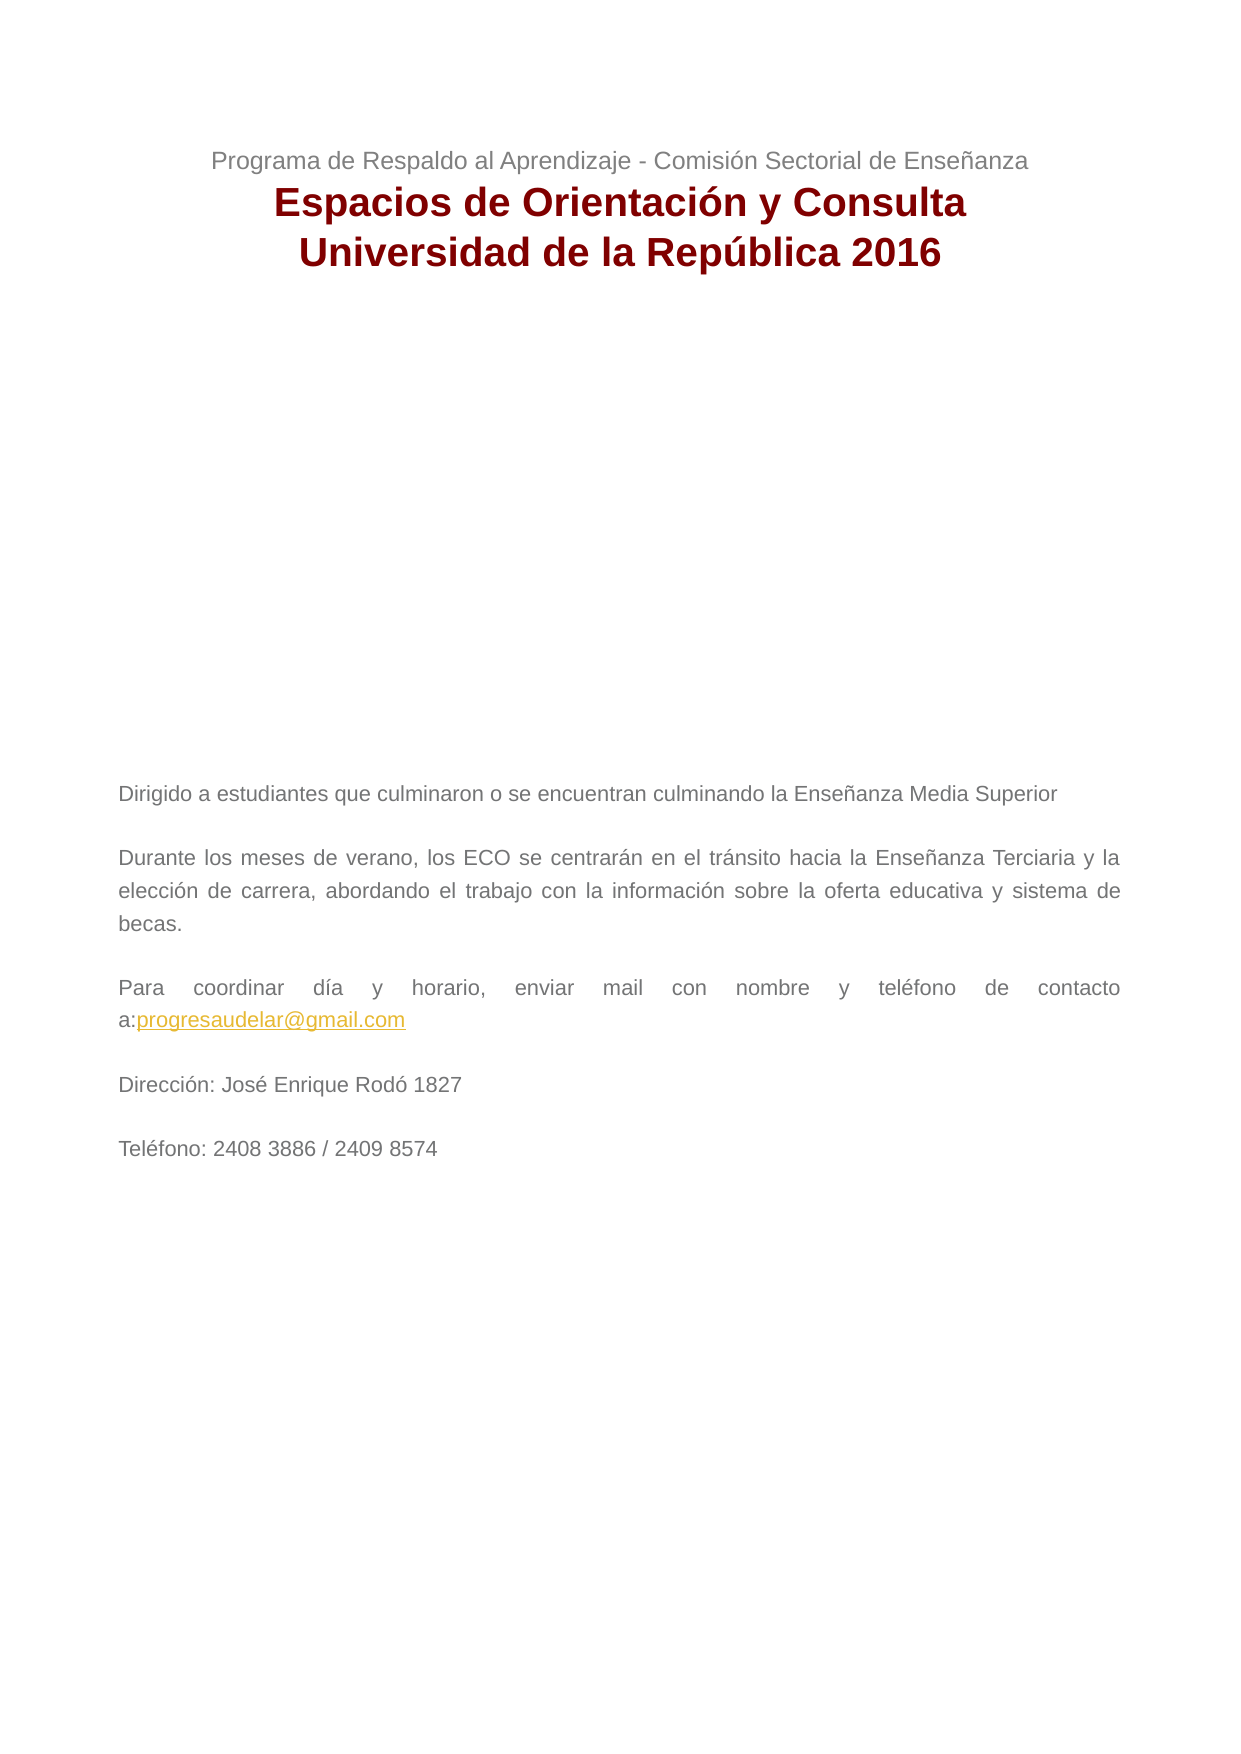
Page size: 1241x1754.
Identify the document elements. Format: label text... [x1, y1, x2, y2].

table_header [118, 753, 1122, 758]
table_header [118, 1176, 1122, 1181]
table_header Programa de Respaldo al Aprendizaje - Comisión Sectorial de Enseñanza Espacios de Orientación y Consulta Universidad de la República 2016 [118, 143, 1122, 274]
table_header [118, 275, 1122, 279]
table_header Dirigido a estudiantes que culminaron o se encuentran culminando la Enseñanza Media Superior Durante los meses de verano, los ECO se centrarán en el tránsito hacia la Enseñanza Terciaria y la elección de carrera, abordando el trabajo con la información sobre la oferta educativa y sistema de becas. Para coordinar día y horario, enviar mail con nombre y teléfono de contacto a:progresaudelar@gmail.com Dirección: José Enrique Rodó 1827 Teléfono: 2408 3886 / 2409 8574 [118, 758, 1122, 1176]
table_header [118, 279, 1122, 753]
